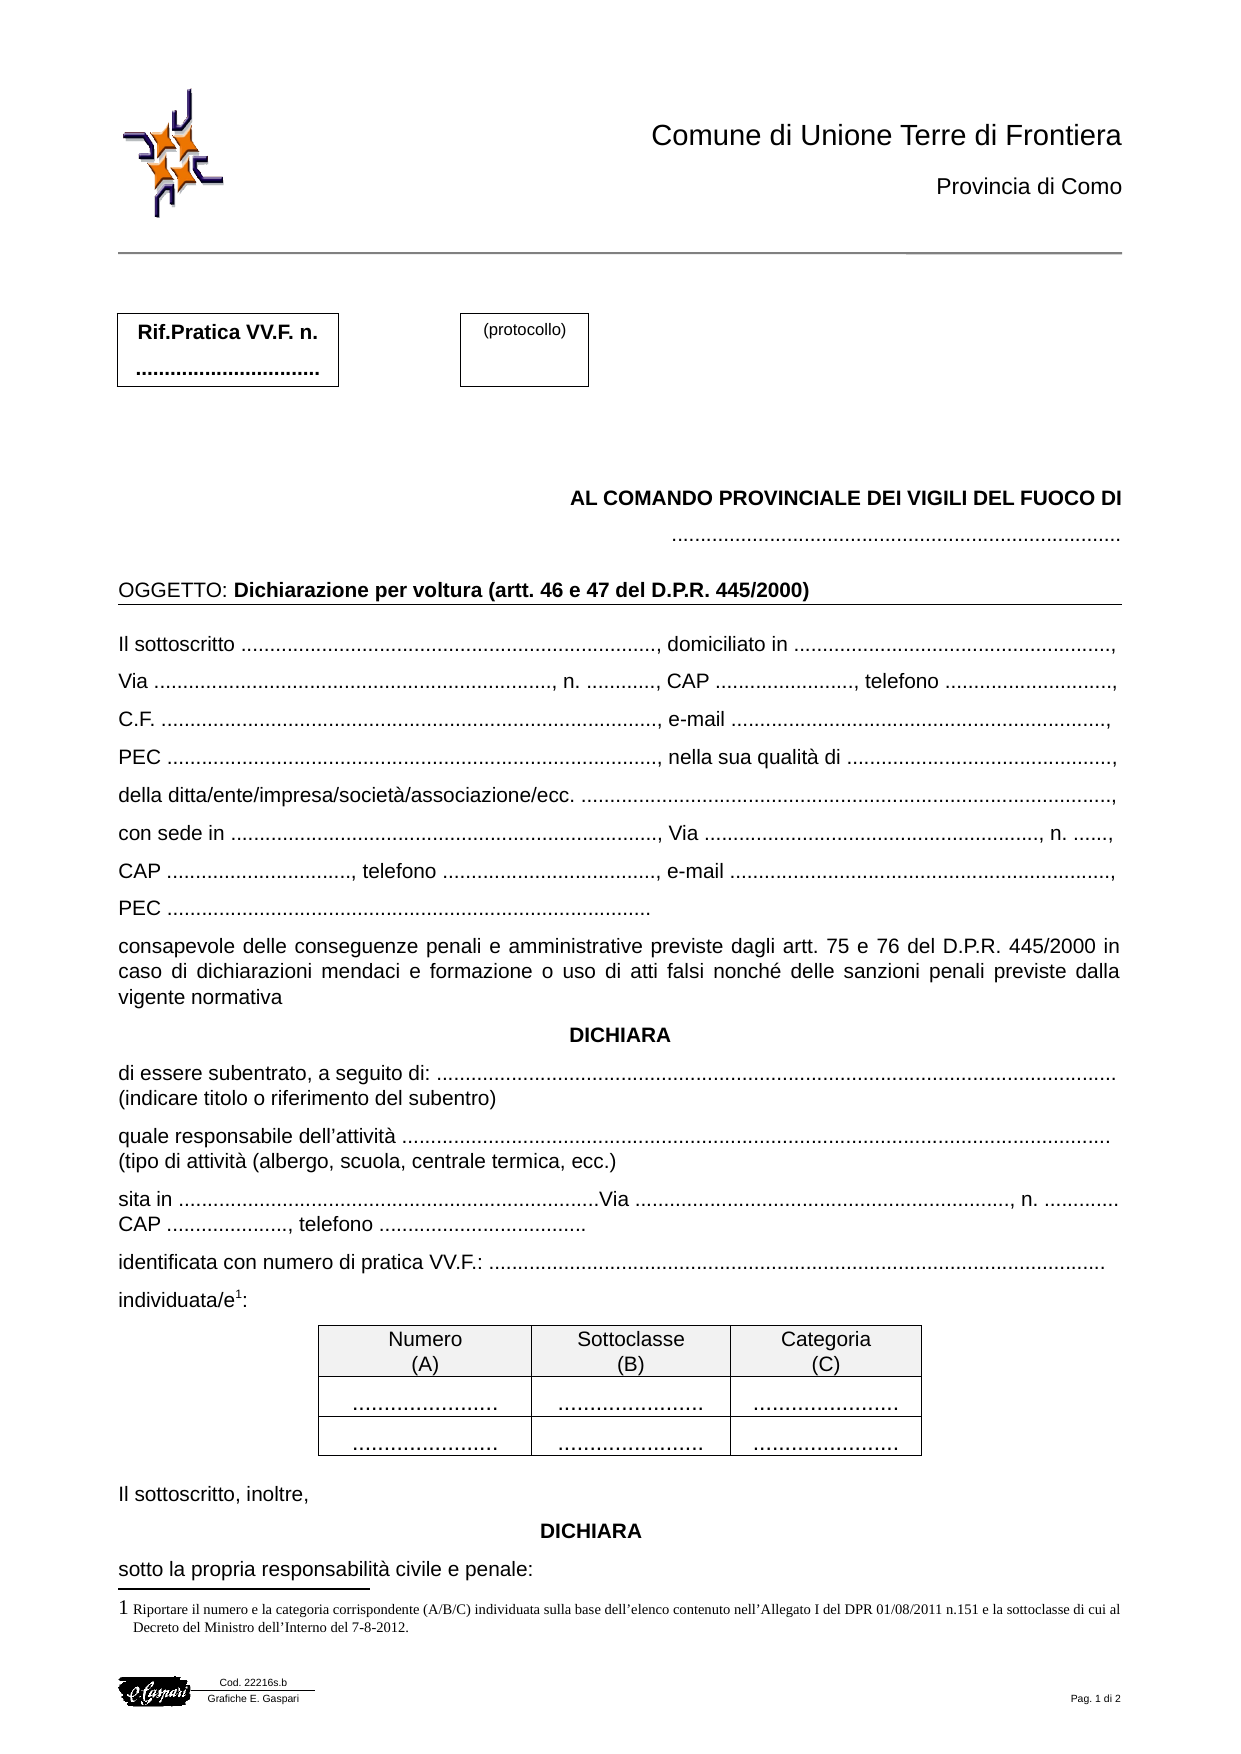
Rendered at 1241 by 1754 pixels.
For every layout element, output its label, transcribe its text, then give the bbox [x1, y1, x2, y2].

text Il sottoscritto, inoltre, [118, 1481, 1063, 1505]
table_header Sottoclasse (B) [532, 1326, 730, 1376]
text consapevole delle conseguenze penali e amministrative previste dagli artt. 75 e 76 del D.P.R. 445/2000 in caso di dichiarazioni mendaci e formazione o uso di atti falsi nonché delle sanzioni penali previste dalla vigente normativa [118, 934, 1122, 1009]
text OGGETTO: Dichiarazione per voltura (artt. 46 e 47 del D.P.R. 445/2000) [118, 578, 1122, 604]
table_cell ....................... [532, 1377, 730, 1416]
text C.F. ......................................................................................, e-mail ................................................................., [118, 707, 1122, 731]
text DICHIARA [118, 1519, 1064, 1543]
picture [117, 1675, 191, 1707]
text CAP ................................, telefono ....................................., e-mail .................................................................., [118, 858, 1122, 882]
text individuata/e: [118, 1287, 1122, 1311]
text Comune di Unione Terre di Frontiera [224, 118, 1122, 152]
table_cell ....................... [532, 1417, 730, 1455]
table_header [339, 313, 460, 386]
table_cell ....................... [319, 1417, 531, 1455]
table_cell ....................... [731, 1377, 921, 1416]
text di essere subentrato, a seguito di: ...................................................................................................................... (indicare titolo o riferimento del subentro) [118, 1060, 1122, 1109]
table_header (protocollo) [461, 314, 588, 386]
text quale responsabile dell’attività ........................................................................................................................... (tipo di attività (albergo, scuola, centrale termica, ecc.) [118, 1123, 1122, 1173]
table_cell ....................... [731, 1417, 921, 1455]
text Il sottoscritto ........................................................................, domiciliato in ......................................................., [118, 632, 1122, 656]
picture [122, 87, 224, 219]
text PEC ....................................................................................., nella sua qualità di .............................................., [118, 745, 1122, 769]
text AL COMANDO PROVINCIALE DEI VIGILI DEL FUOCO DI [118, 486, 1122, 509]
table_header Rif.Pratica VV.F. n. ................................ [118, 314, 338, 386]
text con sede in .........................................................................., Via .........................................................., n. ......, [118, 821, 1122, 844]
text Via ....................................................................., n. ............, CAP ........................, telefono ............................., [118, 669, 1122, 693]
text .............................................................................. [118, 522, 1122, 546]
table_header Numero (A) [319, 1326, 531, 1376]
text Provincia di Como [224, 173, 1122, 200]
text sita in .........................................................................Via ................................................................., n. ............. CAP ....................., telefono .................................... [118, 1187, 1122, 1236]
text DICHIARA [118, 1022, 1122, 1046]
text identificata con numero di pratica VV.F.: ........................................................................................................... [118, 1250, 1122, 1274]
table_cell ....................... [319, 1377, 531, 1416]
text sotto la propria responsabilità civile e penale: [118, 1557, 1107, 1581]
text PEC .................................................................................... [118, 896, 1122, 920]
text della ditta/ente/impresa/società/associazione/ecc. ............................................................................................, [118, 783, 1122, 807]
text Riportare il numero e la categoria corrispondente (A/B/C) individuata sulla base dell’elenco contenuto nell’Allegato I del DPR 01/08/2011 n.151 e la sottoclasse di cui al Decreto del Ministro dell’Interno del 7-8-2012. [118, 1595, 1122, 1636]
table_header Categoria (C) [731, 1326, 921, 1376]
